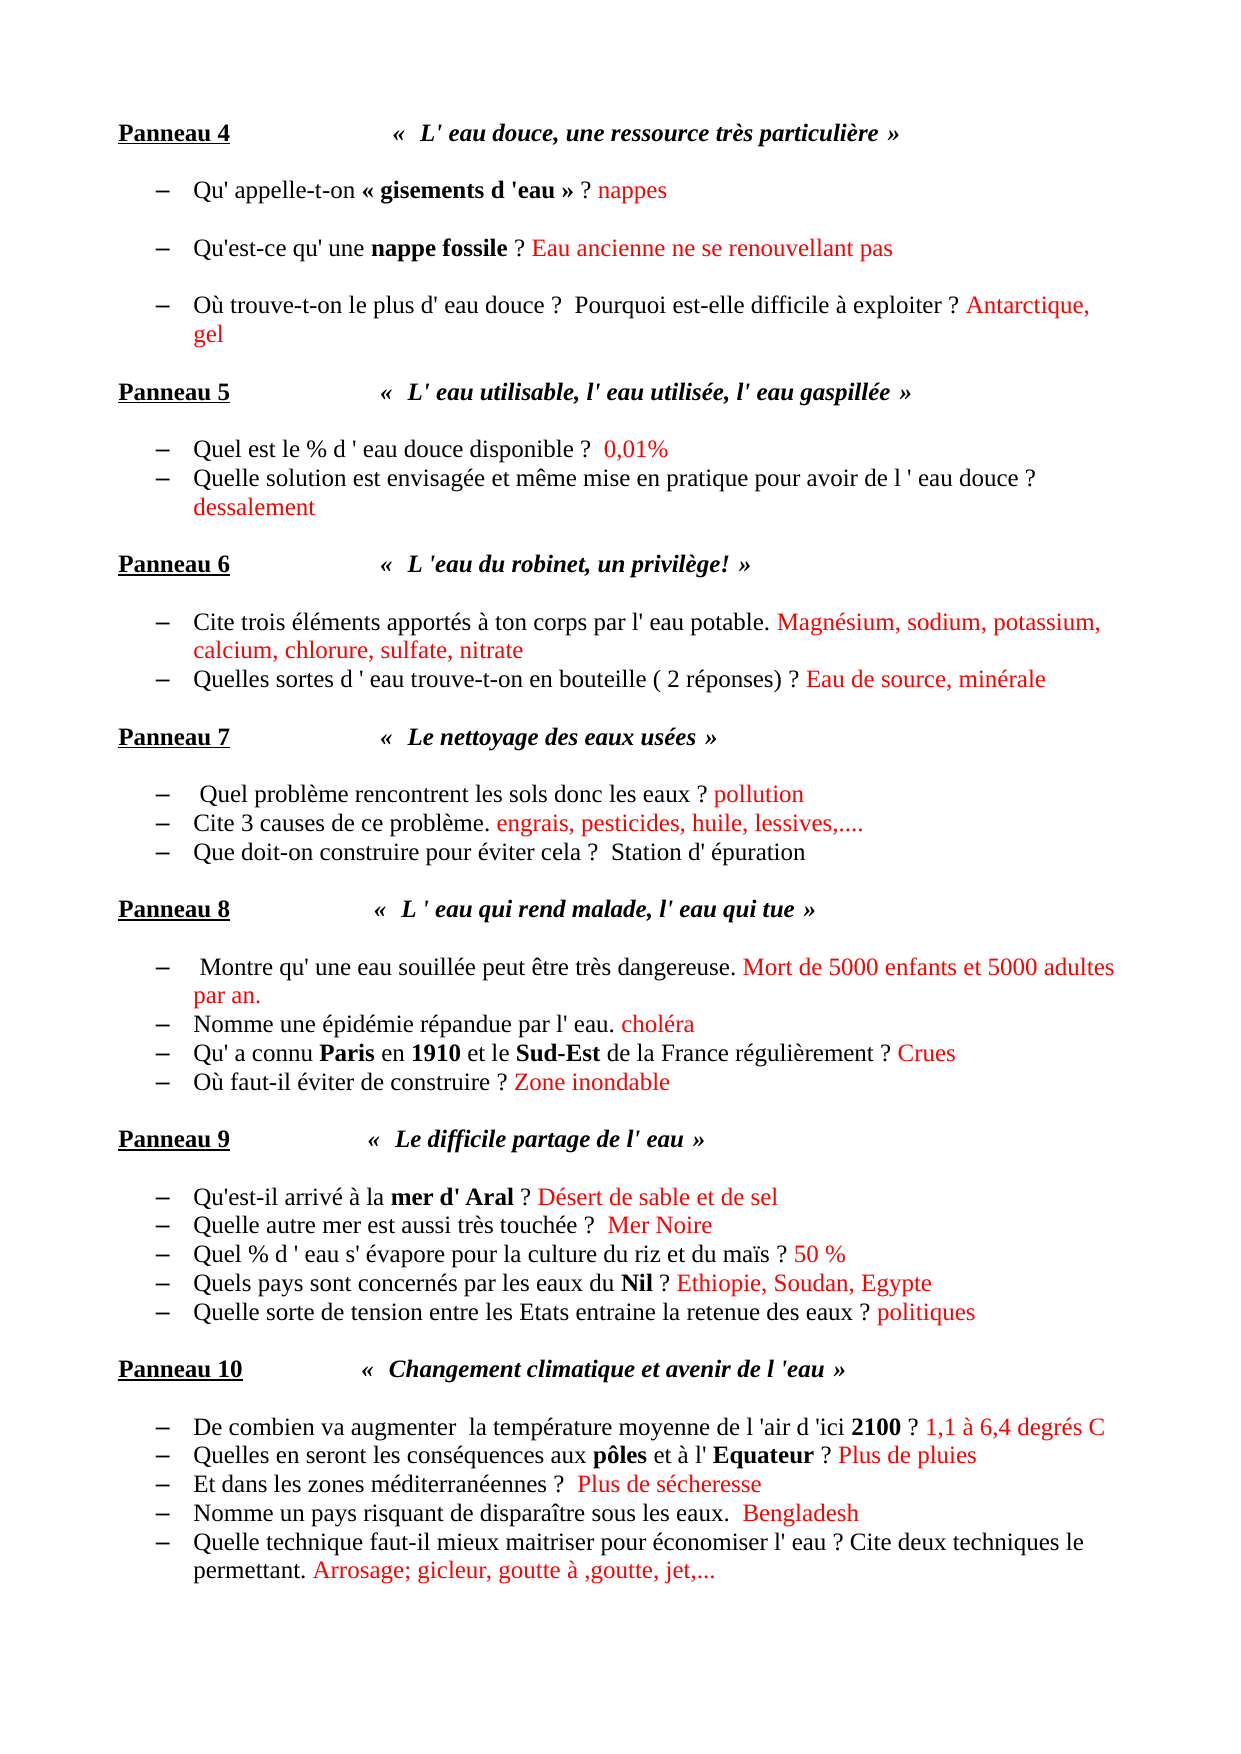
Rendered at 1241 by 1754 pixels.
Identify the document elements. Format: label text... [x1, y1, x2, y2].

list Cite trois éléments apportés à ton corps par l' eau potable. Magnésium, sodium, potassium, calcium, chlorure, sulfate, nitrate [156, 607, 1122, 664]
list Cite 3 causes de ce problème. engrais, pesticides, huile, lessives,.... [156, 808, 1122, 837]
list Quel problème rencontrent les sols donc les eaux ? pollution [156, 779, 1122, 808]
list Quelle technique faut-il mieux maitriser pour économiser l' eau ? Cite deux techniques le permettant. Arrosage; gicleur, goutte à ,goutte, jet,... [156, 1527, 1122, 1584]
text Panneau 5 « L' eau utilisable, l' eau utilisée, l' eau gaspillée » [118, 377, 1122, 406]
list Que doit-on construire pour éviter cela ? Station d' épuration [156, 837, 1122, 866]
list Qu' appelle-t-on « gisements d 'eau » ? nappes [156, 176, 1122, 204]
list Montre qu' une eau souillée peut être très dangereuse. Mort de 5000 enfants et 5000 adultes par an. [156, 952, 1122, 1009]
list Quelles sortes d ' eau trouve-t-on en bouteille ( 2 réponses) ? Eau de source, minérale [156, 664, 1122, 693]
list Quelle autre mer est aussi très touchée ? Mer Noire [156, 1211, 1122, 1239]
list Quelle solution est envisagée et même mise en pratique pour avoir de l ' eau douce ? dessalement [156, 463, 1122, 521]
text Panneau 10 « Changement climatique et avenir de l 'eau » [118, 1354, 1122, 1383]
list Où trouve-t-on le plus d' eau douce ? Pourquoi est-elle difficile à exploiter ? Antarctique, gel [156, 291, 1122, 348]
list Quelle sorte de tension entre les Etats entraine la retenue des eaux ? politiques [156, 1297, 1122, 1326]
list Qu'est-ce qu' une nappe fossile ? Eau ancienne ne se renouvellant pas [156, 233, 1122, 262]
list Nomme une épidémie répandue par l' eau. choléra [156, 1009, 1122, 1038]
text Panneau 9 « Le difficile partage de l' eau » [118, 1124, 1122, 1153]
list Quelles en seront les conséquences aux pôles et à l' Equateur ? Plus de pluies [156, 1441, 1122, 1469]
text Panneau 7 « Le nettoyage des eaux usées » [118, 722, 1122, 751]
list Et dans les zones méditerranéennes ? Plus de sécheresse [156, 1469, 1122, 1498]
list Qu'est-il arrivé à la mer d' Aral ? Désert de sable et de sel [156, 1182, 1122, 1211]
list Quel est le % d ' eau douce disponible ? 0,01% [156, 434, 1122, 463]
list Où faut-il éviter de construire ? Zone inondable [156, 1067, 1122, 1096]
text Panneau 4 « L' eau douce, une ressource très particulière » [118, 118, 1122, 147]
text Panneau 8 « L ' eau qui rend malade, l' eau qui tue » [118, 894, 1122, 923]
text Panneau 6 « L 'eau du robinet, un privilège! » [118, 549, 1122, 578]
list Quel % d ' eau s' évapore pour la culture du riz et du maïs ? 50 % [156, 1239, 1122, 1268]
list De combien va augmenter la température moyenne de l 'air d 'ici 2100 ? 1,1 à 6,4 degrés C [156, 1412, 1122, 1441]
list Quels pays sont concernés par les eaux du Nil ? Ethiopie, Soudan, Egypte [156, 1268, 1122, 1297]
list Nomme un pays risquant de disparaître sous les eaux. Bengladesh [156, 1498, 1122, 1527]
list Qu' a connu Paris en 1910 et le Sud-Est de la France régulièrement ? Crues [156, 1038, 1122, 1067]
